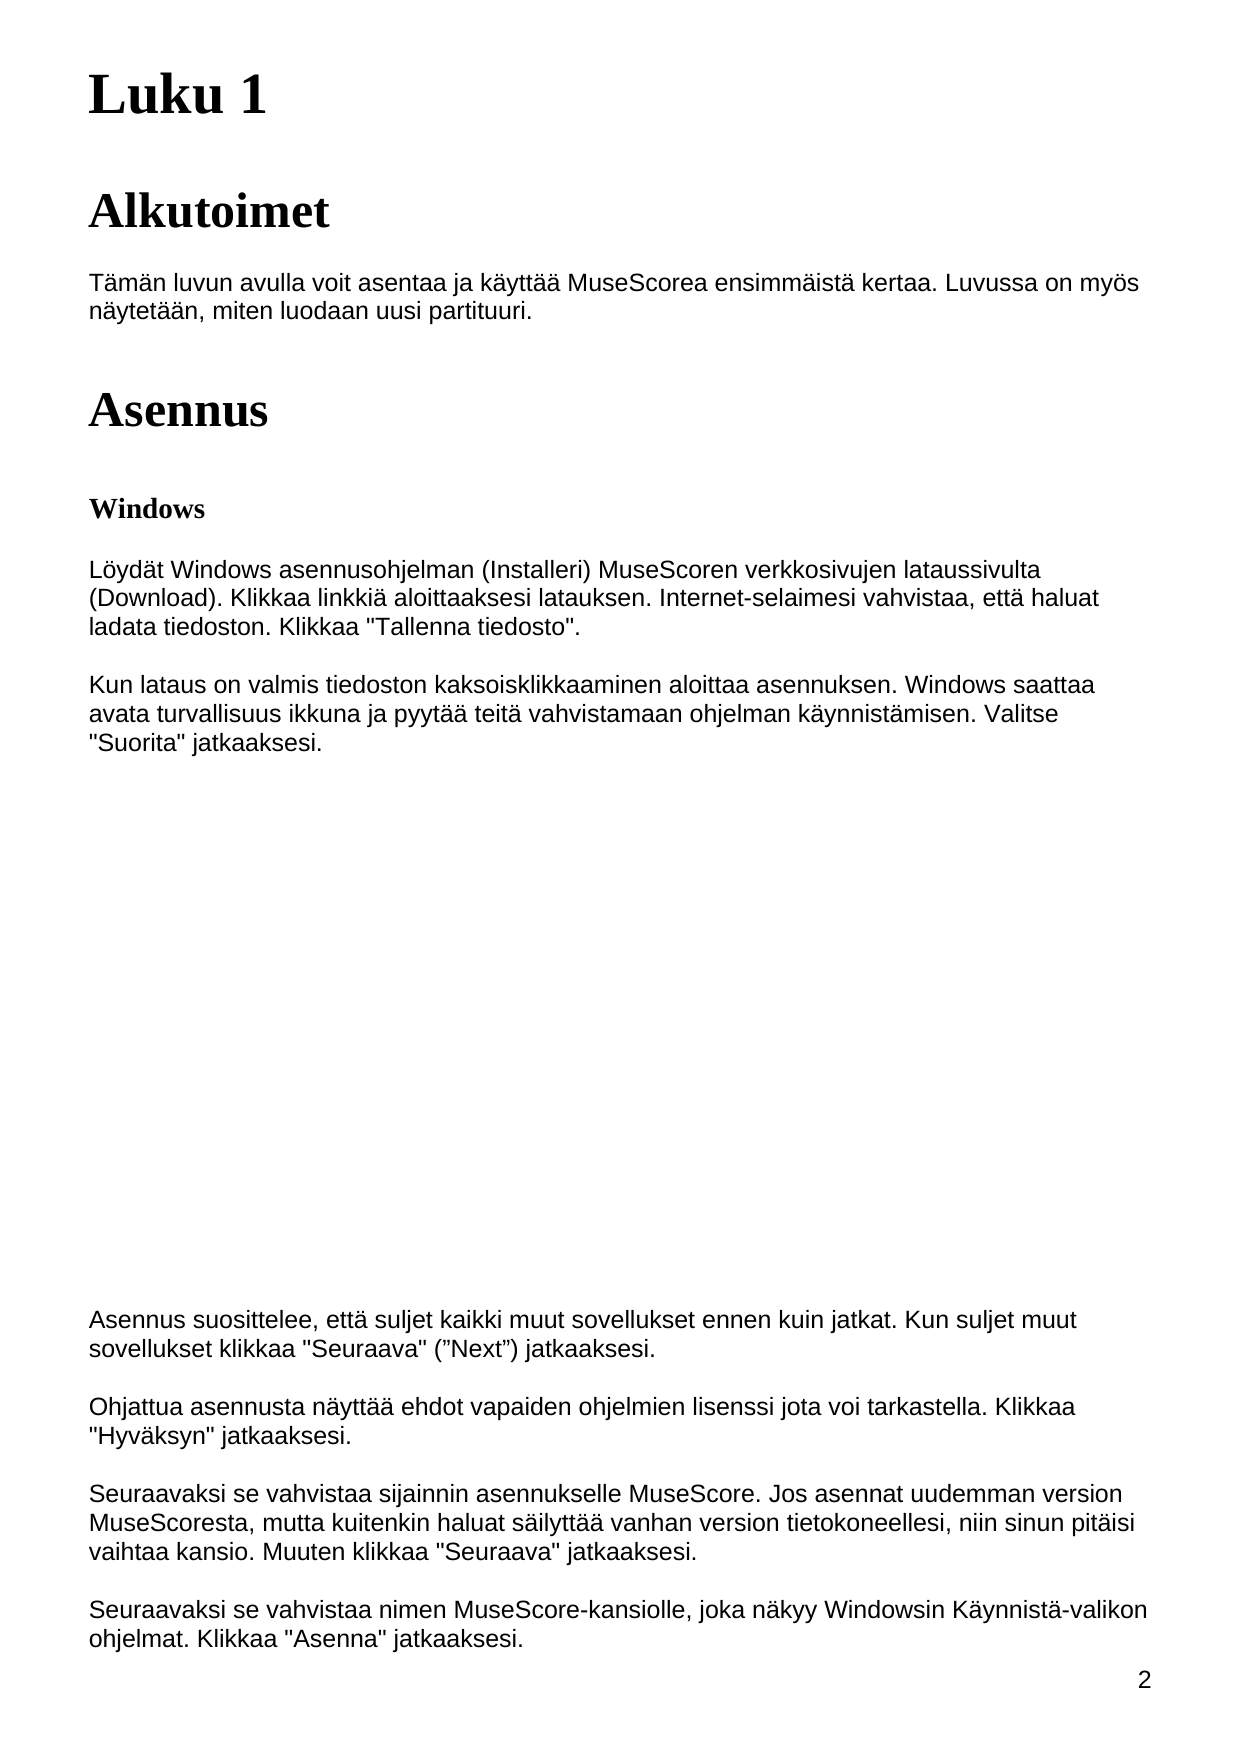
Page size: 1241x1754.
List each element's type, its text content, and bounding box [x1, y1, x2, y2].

text Löydät Windows asennusohjelman (Installeri) MuseScoren verkkosivujen lataussivulta (Download). Klikkaa linkkiä aloittaaksesi latauksen. Internet-selaimesi vahvistaa, että haluat ladata tiedoston. Klikkaa "Tallenna tiedosto". [88, 554, 1152, 641]
subtitle Asennus [88, 379, 1152, 437]
text Tämän luvun avulla voit asentaa ja käyttää MuseScorea ensimmäistä kertaa. Luvussa on myös näytetään, miten luodaan uusi partituuri. [88, 268, 1152, 325]
text Kun lataus on valmis tiedoston kaksoisklikkaaminen aloittaa asennuksen. Windows saattaa avata turvallisuus ikkuna ja pyytää teitä vahvistamaan ohjelman käynnistämisen. Valitse "Suorita" jatkaaksesi. [88, 670, 1152, 757]
text Asennus suosittelee, että suljet kaikki muut sovellukset ennen kuin jatkat. Kun suljet muut sovellukset klikkaa "Seuraava" (”Next”) jatkaaksesi. [88, 1305, 1152, 1363]
text Ohjattua asennusta näyttää ehdot vapaiden ohjelmien lisenssi jota voi tarkastella. Klikkaa "Hyväksyn" jatkaaksesi. [88, 1392, 1152, 1450]
text Seuraavaksi se vahvistaa sijainnin asennukselle MuseScore. Jos asennat uudemman version MuseScoresta, mutta kuitenkin haluat säilyttää vanhan version tietokoneellesi, niin sinun pitäisi vaihtaa kansio. Muuten klikkaa "Seuraava" jatkaaksesi. [88, 1479, 1152, 1565]
text Seuraavaksi se vahvistaa nimen MuseScore-kansiolle, joka näkyy Windowsin Käynnistä-valikon ohjelmat. Klikkaa "Asenna" jatkaaksesi. [88, 1595, 1152, 1652]
subtitle Alkutoimet [88, 181, 1152, 238]
text Luku 1 [88, 59, 1152, 126]
subtitle Windows [88, 492, 1152, 525]
